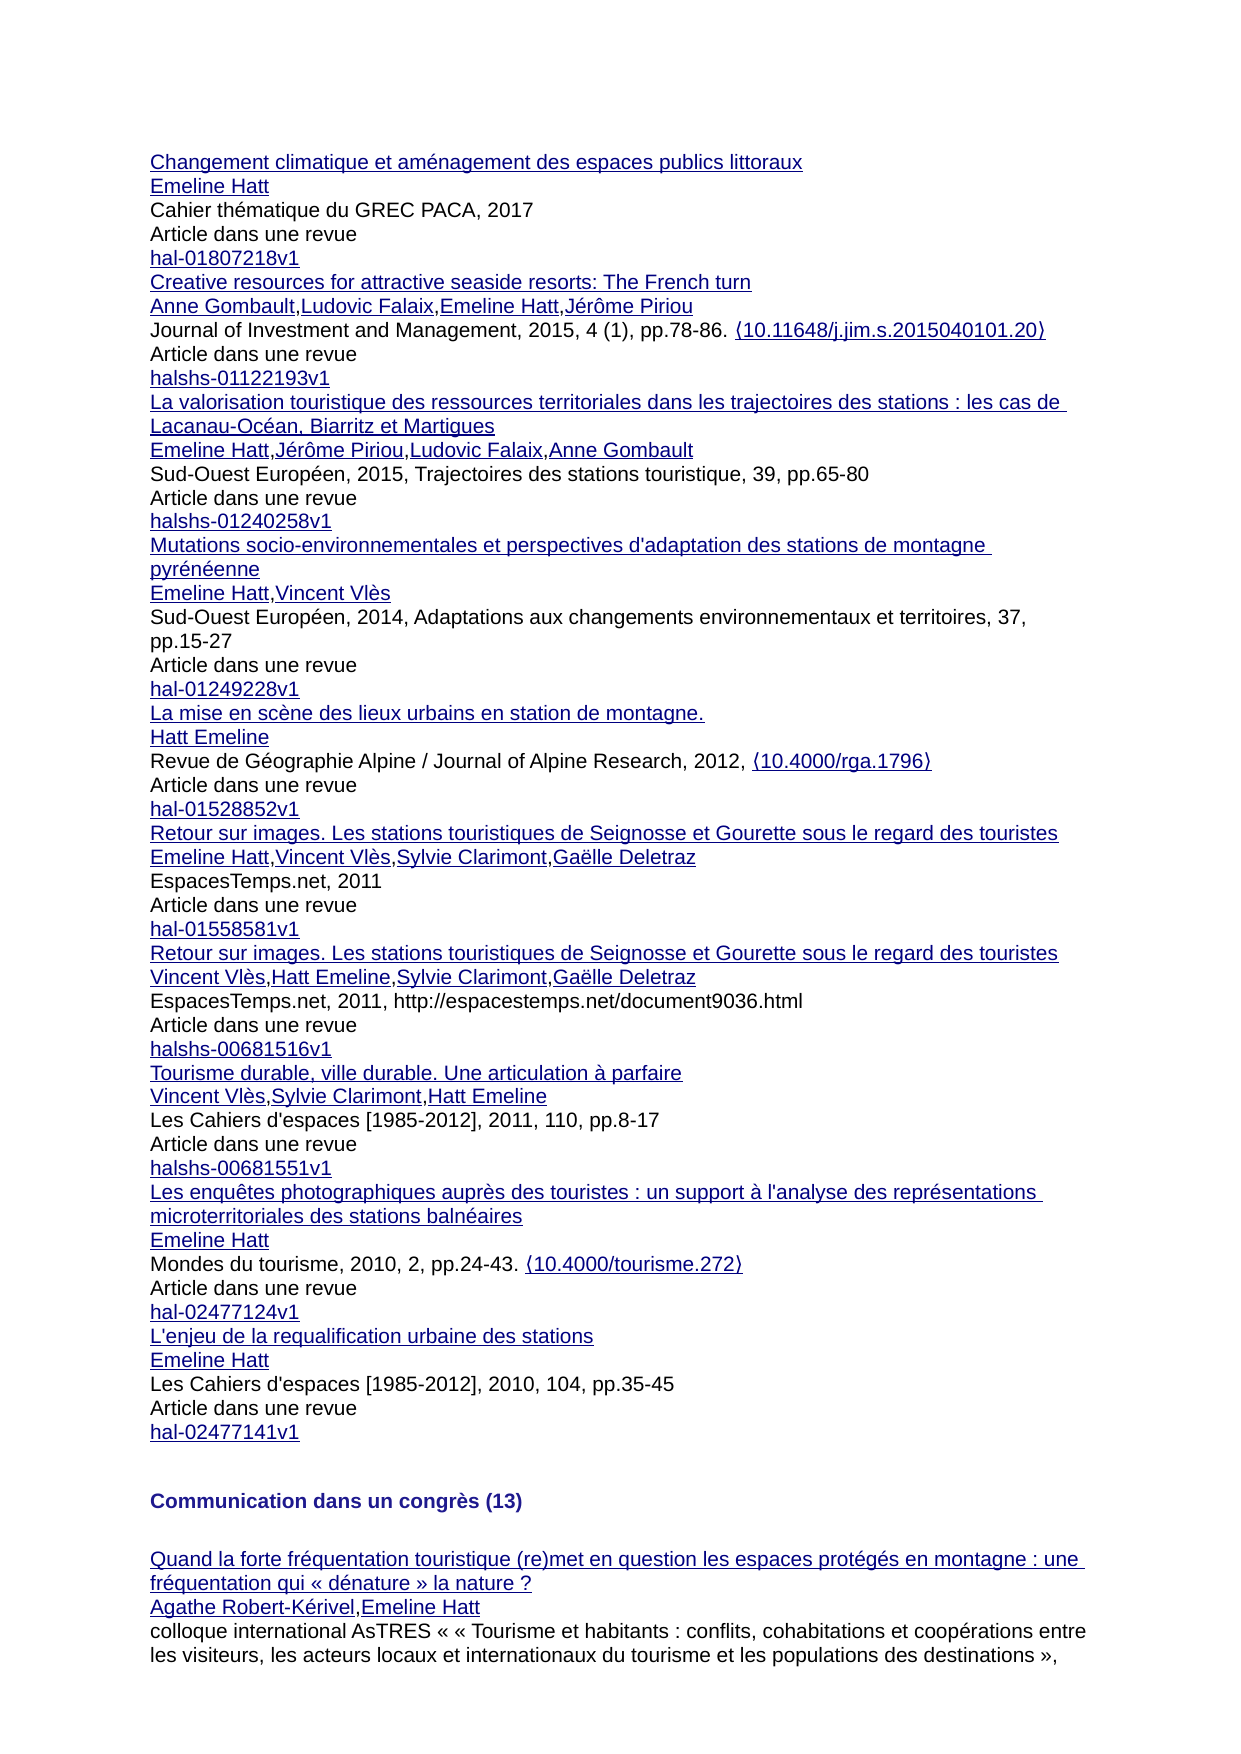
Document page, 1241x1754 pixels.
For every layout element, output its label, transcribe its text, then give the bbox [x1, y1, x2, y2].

table_cell Retour sur images. Les stations touristiques de Seignosse et Gourette sous le regard des touristes Emeline Hatt,Vincent Vlès,Sylvie Clarimont,Gaëlle Deletraz EspacesTemps.net, 2011 Article dans une revue hal-01558581v1 [150, 821, 1090, 941]
table_cell Les enquêtes photographiques auprès des touristes : un support à l'analyse des représentations microterritoriales des stations balnéaires Emeline Hatt Mondes du tourisme, 2010, 2, pp.24-43. ⟨10.4000/tourisme.272⟩ Article dans une revue hal-02477124v1 [150, 1180, 1090, 1324]
table_header Quand la forte fréquentation touristique (re)met en question les espaces protégés en montagne : une fréquentation qui « dénature » la nature ? Agathe Robert-Kérivel,Emeline Hatt colloque international AsTRES « « Tourisme et habitants : conflits, cohabitations et coopérations entre les visiteurs, les acteurs locaux et internationaux du tourisme et les populations des destinations », [150, 1547, 1090, 1667]
table_cell Tourisme durable, ville durable. Une articulation à parfaire Vincent Vlès,Sylvie Clarimont,Hatt Emeline Les Cahiers d'espaces [1985-2012], 2011, 110, pp.8-17 Article dans une revue halshs-00681551v1 [150, 1060, 1090, 1180]
table_cell La mise en scène des lieux urbains en station de montagne. Hatt Emeline Revue de Géographie Alpine / Journal of Alpine Research, 2012, ⟨10.4000/rga.1796⟩ Article dans une revue hal-01528852v1 [150, 701, 1090, 821]
table_cell Retour sur images. Les stations touristiques de Seignosse et Gourette sous le regard des touristes Vincent Vlès,Hatt Emeline,Sylvie Clarimont,Gaëlle Deletraz EspacesTemps.net, 2011, http://espacestemps.net/document9036.html Article dans une revue halshs-00681516v1 [150, 941, 1090, 1060]
table_cell L'enjeu de la requalification urbaine des stations Emeline Hatt Les Cahiers d'espaces [1985-2012], 2010, 104, pp.35-45 Article dans une revue hal-02477141v1 [150, 1324, 1090, 1444]
table_cell Creative resources for attractive seaside resorts: The French turn Anne Gombault,Ludovic Falaix,Emeline Hatt,Jérôme Piriou Journal of Investment and Management, 2015, 4 (1), pp.78-86. ⟨10.11648/j.jim.s.2015040101.20⟩ Article dans une revue halshs-01122193v1 [150, 270, 1090, 389]
table_cell La valorisation touristique des ressources territoriales dans les trajectoires des stations : les cas de Lacanau-Océan, Biarritz et Martigues Emeline Hatt,Jérôme Piriou,Ludovic Falaix,Anne Gombault Sud-Ouest Européen, 2015, Trajectoires des stations touristique, 39, pp.65-80 Article dans une revue halshs-01240258v1 [150, 390, 1090, 533]
table_cell Changement climatique et aménagement des espaces publics littoraux Emeline Hatt Cahier thématique du GREC PACA, 2017 Article dans une revue hal-01807218v1 [150, 150, 1090, 270]
subtitle Communication dans un congrès (13) [150, 1488, 1090, 1512]
table_cell Mutations socio-environnementales et perspectives d'adaptation des stations de montagne pyrénéenne Emeline Hatt,Vincent Vlès Sud-Ouest Européen, 2014, Adaptations aux changements environnementaux et territoires, 37, pp.15-27 Article dans une revue hal-01249228v1 [150, 533, 1090, 701]
